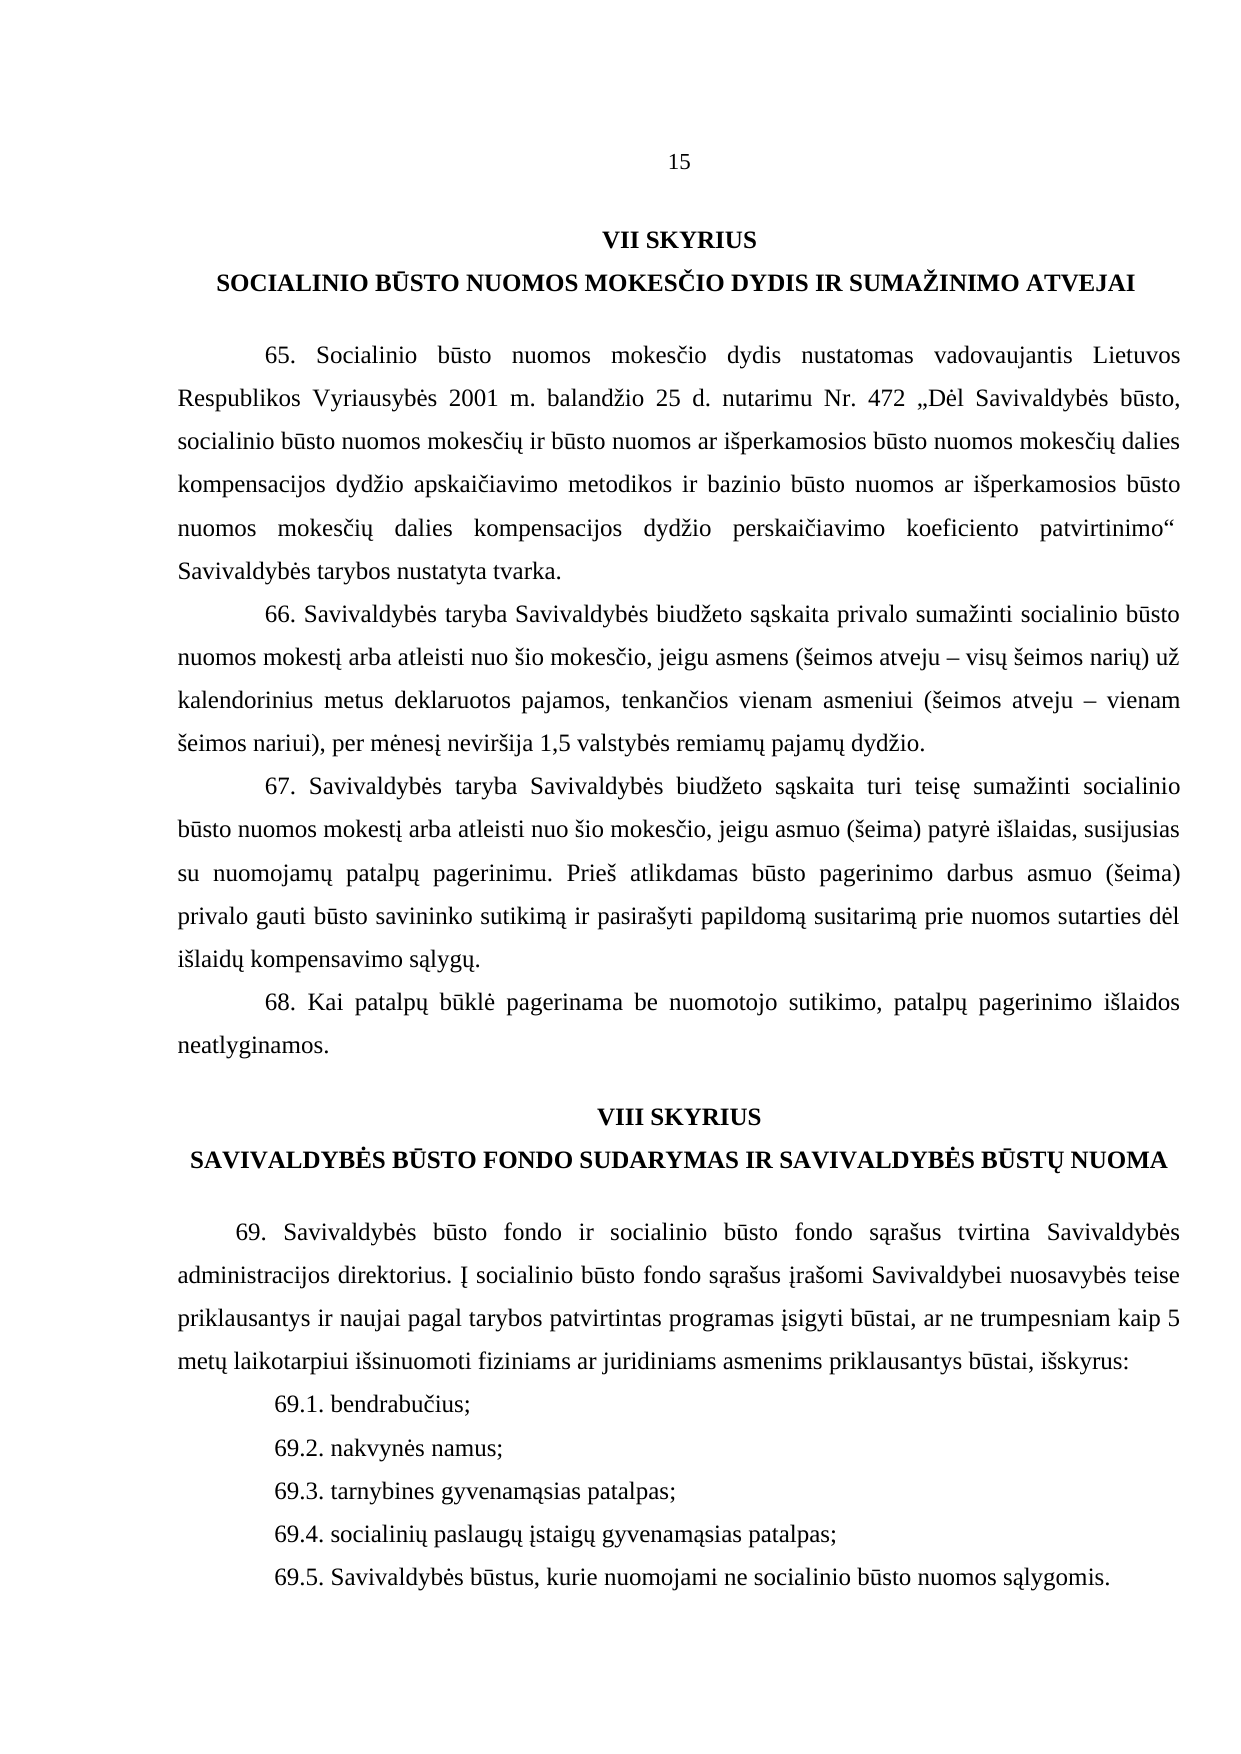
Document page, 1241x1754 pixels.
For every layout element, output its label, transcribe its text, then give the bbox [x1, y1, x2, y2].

text 69. Savivaldybės būsto fondo ir socialinio būsto fondo sąrašus tvirtina Savivaldybės administracijos direktorius. Į socialinio būsto fondo sąrašus įrašomi Savivaldybei nuosavybės teise priklausantys ir naujai pagal tarybos patvirtintas programas įsigyti būstai, ar ne trumpesniam kaip 5 metų laikotarpiui išsinuomoti fiziniams ar juridiniams asmenims priklausantys būstai, išskyrus: [177, 1217, 1181, 1375]
text 65. Socialinio būsto nuomos mokesčio dydis nustatomas vadovaujantis Lietuvos Respublikos Vyriausybės 2001 m. balandžio 25 d. nutarimu Nr. 472 „Dėl Savivaldybės būsto, socialinio būsto nuomos mokesčių ir būsto nuomos ar išperkamosios būsto nuomos mokesčių dalies kompensacijos dydžio apskaičiavimo metodikos ir bazinio būsto nuomos ar išperkamosios būsto nuomos mokesčių dalies kompensacijos dydžio perskaičiavimo koeficiento patvirtinimo“ Savivaldybės tarybos nustatyta tvarka. [177, 340, 1181, 584]
text VII SKYRIUS [177, 225, 1181, 254]
text 66. Savivaldybės taryba Savivaldybės biudžeto sąskaita privalo sumažinti socialinio būsto nuomos mokestį arba atleisti nuo šio mokesčio, jeigu asmens (šeimos atveju – visų šeimos narių) už kalendorinius metus deklaruotos pajamos, tenkančios vienam asmeniui (šeimos atveju – vienam šeimos nariui), per mėnesį neviršija 1,5 valstybės remiamų pajamų dydžio. [177, 599, 1181, 757]
text SOCIALINIO BŪSTO NUOMOS MOKESČIO DYDIS IR SUMAŽINIMO ATVEJAI [177, 268, 1181, 297]
text 69.3. tarnybines gyvenamąsias patalpas; [177, 1476, 1181, 1504]
text 67. Savivaldybės taryba Savivaldybės biudžeto sąskaita turi teisę sumažinti socialinio būsto nuomos mokestį arba atleisti nuo šio mokesčio, jeigu asmuo (šeima) patyrė išlaidas, susijusias su nuomojamų patalpų pagerinimu. Prieš atlikdamas būsto pagerinimo darbus asmuo (šeima) privalo gauti būsto savininko sutikimą ir pasirašyti papildomą susitarimą prie nuomos sutarties dėl išlaidų kompensavimo sąlygų. [177, 771, 1181, 973]
text 69.1. bendrabučius; [177, 1389, 1181, 1418]
text VIII SKYRIUS [177, 1102, 1181, 1131]
text 69.5. Savivaldybės būstus, kurie nuomojami ne socialinio būsto nuomos sąlygomis. [177, 1562, 1181, 1591]
text SAVIVALDYBĖS BŪSTO FONDO SUDARYMAS IR SAVIVALDYBĖS BŪSTŲ NUOMA [177, 1145, 1181, 1174]
text 69.2. nakvynės namus; [177, 1433, 1181, 1461]
text 68. Kai patalpų būklė pagerinama be nuomotojo sutikimo, patalpų pagerinimo išlaidos neatlyginamos. [177, 987, 1181, 1059]
text 69.4. socialinių paslaugų įstaigų gyvenamąsias patalpas; [177, 1519, 1181, 1548]
